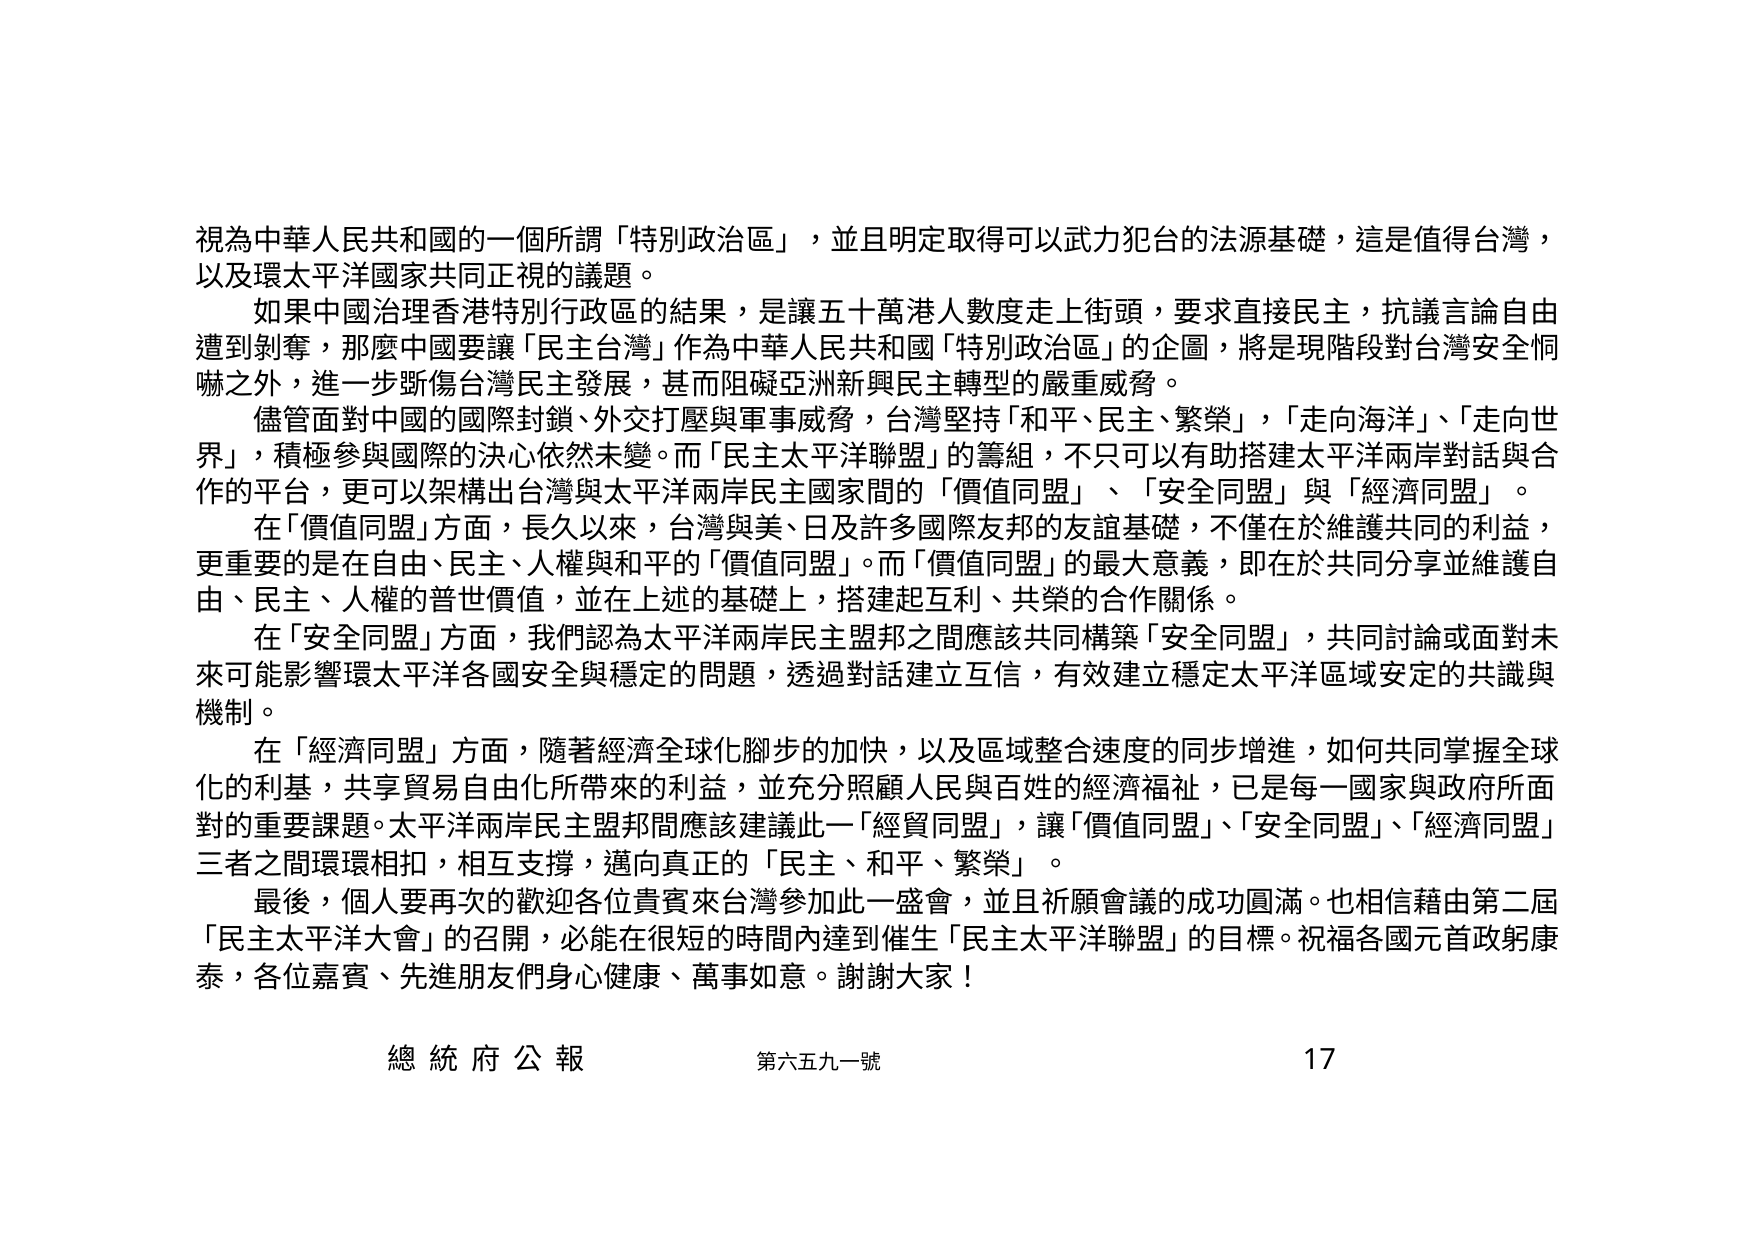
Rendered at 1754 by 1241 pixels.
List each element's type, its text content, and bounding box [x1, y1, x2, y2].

text 在「經濟同盟」方面，隨著經濟全球化腳步的加快，以及區域整合速度的同步增進，如何共同掌握全球化的利基，共享貿易自由化所帶來的利益，並充分照顧人民與百姓的經濟福祉，已是每一國家與政府所面對的重要課題。太平洋兩岸民主盟邦間應該建議此一「經貿同盟」，讓「價值同盟」、「安全同盟」、「經濟同盟」三者之間環環相扣，相互支撐，邁向真正的「民主、和平、繁榮」。 [195, 731, 1559, 882]
text 儘管面對中國的國際封鎖、外交打壓與軍事威脅，台灣堅持「和平、民主、繁榮」，「走向海洋」、「走向世界」，積極參與國際的決心依然未變。而「民主太平洋聯盟」的籌組，不只可以有助搭建太平洋兩岸對話與合作的平台，更可以架構出台灣與太平洋兩岸民主國家間的「價值同盟」、「安全同盟」與「經濟同盟」。 [195, 402, 1559, 510]
text 在「價值同盟」方面，長久以來，台灣與美、日及許多國際友邦的友誼基礎，不僅在於維護共同的利益，更重要的是在自由、民主、人權與和平的「價值同盟」。而「價值同盟」的最大意義，即在於共同分享並維護自由、民主、人權的普世價值，並在上述的基礎上，搭建起互利、共榮的合作關係。 [195, 510, 1559, 618]
text 在「安全同盟」方面，我們認為太平洋兩岸民主盟邦之間應該共同構築「安全同盟」，共同討論或面對未來可能影響環太平洋各國安全與穩定的問題，透過對話建立互信，有效建立穩定太平洋區域安定的共識與機制。 [195, 618, 1559, 731]
text 如果中國治理香港特別行政區的結果，是讓五十萬港人數度走上街頭，要求直接民主，抗議言論自由遭到剝奪，那麼中國要讓「民主台灣」作為中華人民共和國「特別政治區」的企圖，將是現階段對台灣安全恫嚇之外，進一步斲傷台灣民主發展，甚而阻礙亞洲新興民主轉型的嚴重威脅。 [195, 293, 1559, 402]
text 視為中華人民共和國的一個所謂「特別政治區」，並且明定取得可以武力犯台的法源基礎，這是值得台灣，以及環太平洋國家共同正視的議題。 [195, 221, 1559, 293]
text 最後，個人要再次的歡迎各位貴賓來台灣參加此一盛會，並且祈願會議的成功圓滿。也相信藉由第二屆「民主太平洋大會」的召開，必能在很短的時間內達到催生「民主太平洋聯盟」的目標。祝福各國元首政躬康泰，各位嘉賓、先進朋友們身心健康、萬事如意。謝謝大家！ [195, 882, 1559, 995]
